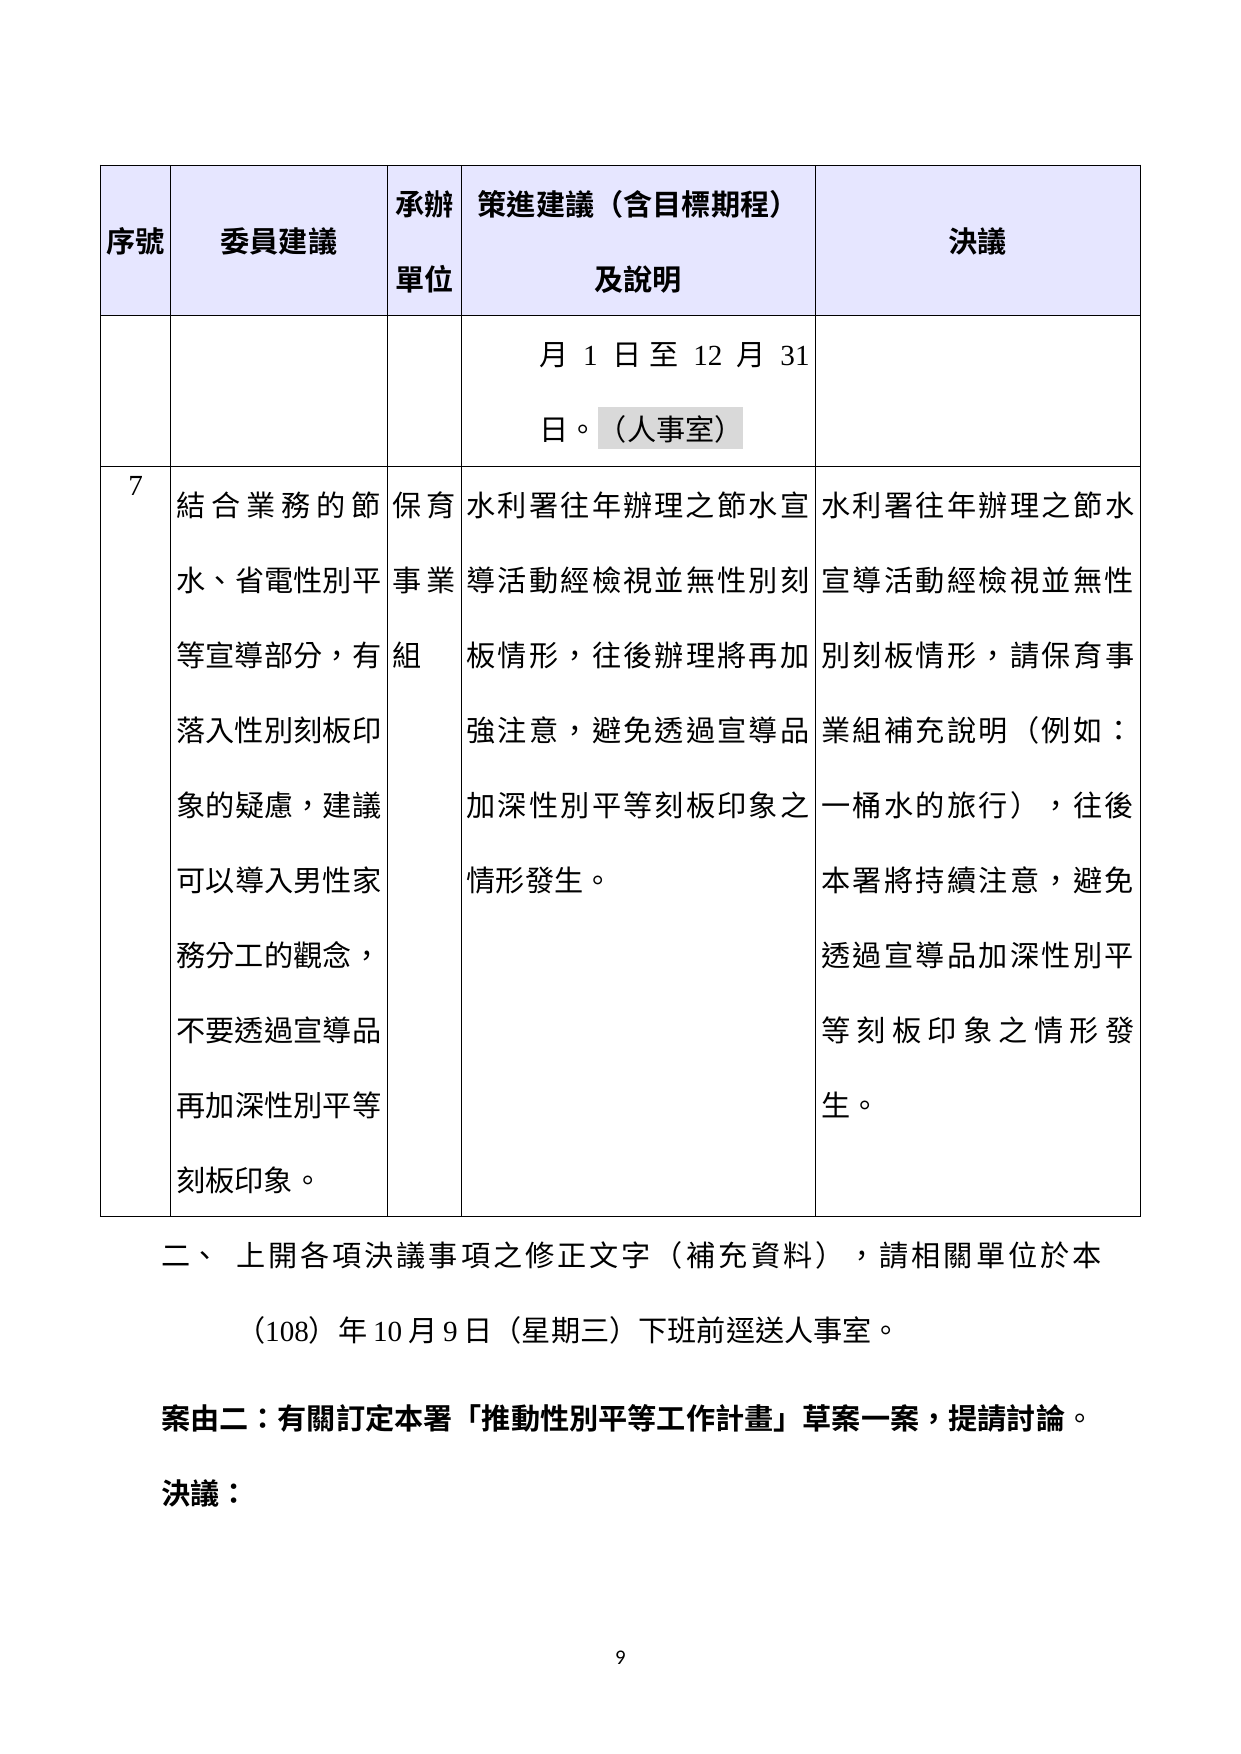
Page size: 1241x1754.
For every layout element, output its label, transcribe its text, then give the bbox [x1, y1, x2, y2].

table_cell 7 [101, 467, 170, 1216]
table_cell [101, 316, 170, 466]
table_cell 水利署往年辦理之節水宣導活動經檢視並無性別刻板情形，請保育事業組補充說明（例如：一桶水的旅行），往後本署將持續注意，避免透過宣導品加深性別平等刻板印象之情形發生。 [816, 467, 1140, 1216]
table_header 委員建議 [171, 166, 387, 315]
table_header 決議 [816, 166, 1140, 315]
table_header 序號 [101, 166, 170, 315]
list 上開各項決議事項之修正文字（補充資料），請相關單位於本（108）年10月9日（星期三）下班前逕送人事室。 [161, 1217, 1104, 1367]
table_cell [388, 316, 461, 466]
table_header 承辦單位 [388, 166, 461, 315]
table_cell 水利署往年辦理之節水宣導活動經檢視並無性別刻板情形，往後辦理將再加強注意，避免透過宣導品加深性別平等刻板印象之情形發生。 [462, 467, 815, 1216]
text 案由二：有關訂定本署「推動性別平等工作計畫」草案一案，提請討論。 [161, 1379, 1104, 1454]
table_header 策進建議（含目標期程）及說明 [462, 166, 815, 315]
table_cell [171, 316, 387, 466]
table_cell 月1日至12月31日。（人事室） [462, 316, 815, 466]
table_cell 保育事業組 [388, 467, 461, 1216]
table_cell 除左列營造無障礙環境策進建議及說明外，有關長照2.0政策宣導部分，增加策進建議措施如下： 建立本署「長照專區網頁」，並連結衛生福利部及各縣市政府「長照專區」，以提供相關資訊。 於數位課程播放前，播放長照宣導短片。 預計於明（109）年邀請國泰人壽辦理長照保險宣導。 上開長照措施完成期程為109年12月31日。 [816, 316, 1140, 466]
list 決議： [161, 1454, 1104, 1529]
table_cell 結合業務的節水、省電性別平等宣導部分，有落入性別刻板印象的疑慮，建議可以導入男性家務分工的觀念，不要透過宣導品再加深性別平等刻板印象。 [171, 467, 387, 1216]
